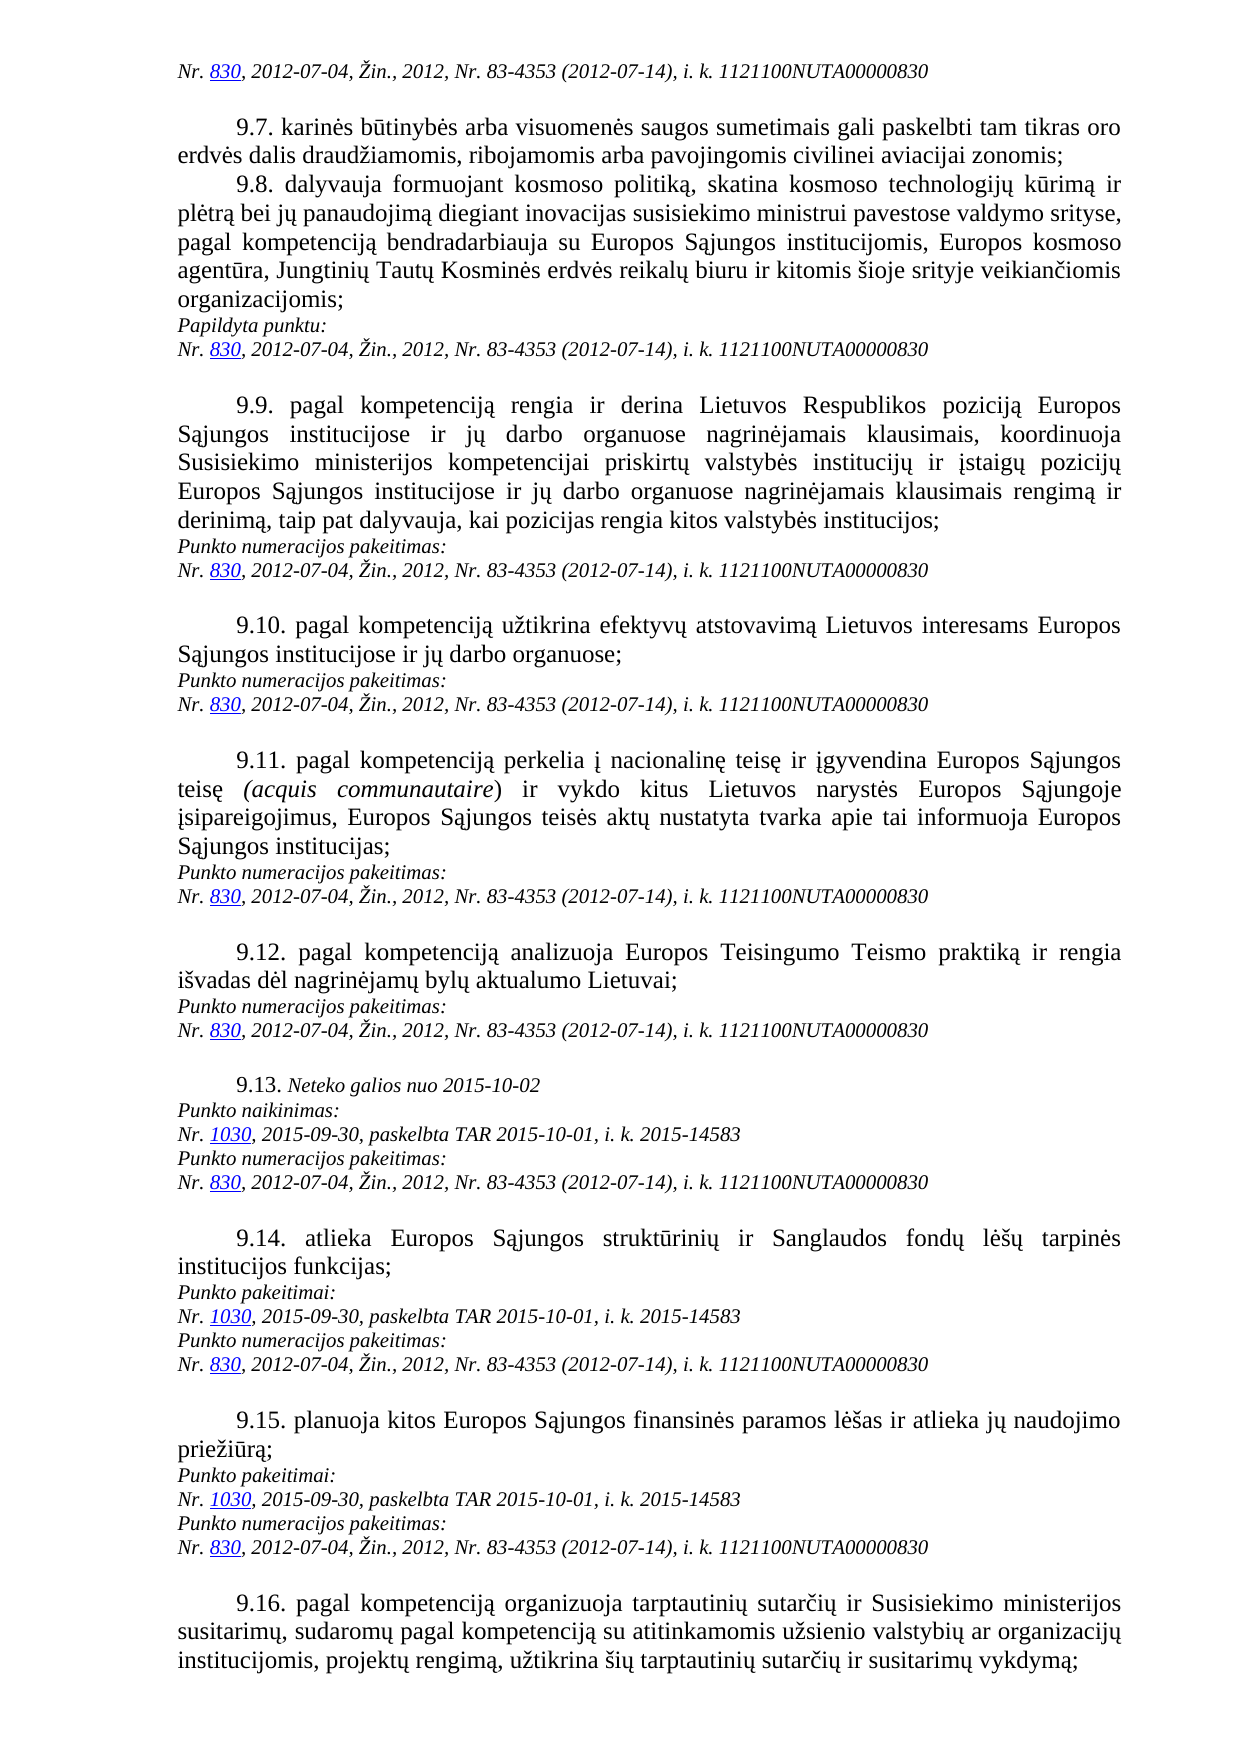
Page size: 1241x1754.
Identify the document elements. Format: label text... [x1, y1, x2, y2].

text Nr. 830, 2012-07-04, Žin., 2012, Nr. 83-4353 (2012-07-14), i. k. 1121100NUTA00000830 [177, 337, 1122, 361]
text Punkto pakeitimai: [177, 1280, 1122, 1304]
text 9.9. pagal kompetenciją rengia ir derina Lietuvos Respublikos poziciją Europos Sąjungos institucijose ir jų darbo organuose nagrinėjamais klausimais, koordinuoja Susisiekimo ministerijos kompetencijai priskirtų valstybės institucijų ir įstaigų pozicijų Europos Sąjungos institucijose ir jų darbo organuose nagrinėjamais klausimais rengimą ir derinimą, taip pat dalyvauja, kai pozicijas rengia kitos valstybės institucijos; [177, 390, 1122, 534]
text Punkto naikinimas: [177, 1098, 1122, 1122]
text Nr. 1030, 2015-09-30, paskelbta TAR 2015-10-01, i. k. 2015-14583 [177, 1122, 1122, 1146]
text 9.13. Neteko galios nuo 2015-10-02 [177, 1071, 1122, 1098]
text Nr. 830, 2012-07-04, Žin., 2012, Nr. 83-4353 (2012-07-14), i. k. 1121100NUTA00000830 [177, 1018, 1122, 1042]
text Punkto numeracijos pakeitimas: [177, 668, 1122, 692]
text Papildyta punktu: [177, 313, 1122, 337]
text Nr. 830, 2012-07-04, Žin., 2012, Nr. 83-4353 (2012-07-14), i. k. 1121100NUTA00000830 [177, 558, 1122, 582]
text 9.10. pagal kompetenciją užtikrina efektyvų atstovavimą Lietuvos interesams Europos Sąjungos institucijose ir jų darbo organuose; [177, 611, 1122, 668]
text Nr. 1030, 2015-09-30, paskelbta TAR 2015-10-01, i. k. 2015-14583 [177, 1304, 1122, 1328]
text Nr. 830, 2012-07-04, Žin., 2012, Nr. 83-4353 (2012-07-14), i. k. 1121100NUTA00000830 [177, 1352, 1122, 1376]
text 9.14. atlieka Europos Sąjungos struktūrinių ir Sanglaudos fondų lėšų tarpinės institucijos funkcijas; [177, 1223, 1122, 1280]
text Punkto pakeitimai: [177, 1463, 1122, 1487]
text 9.12. pagal kompetenciją analizuoja Europos Teisingumo Teismo praktiką ir rengia išvadas dėl nagrinėjamų bylų aktualumo Lietuvai; [177, 937, 1122, 994]
text Punkto numeracijos pakeitimas: [177, 1328, 1122, 1352]
text Nr. 1030, 2015-09-30, paskelbta TAR 2015-10-01, i. k. 2015-14583 [177, 1487, 1122, 1511]
text 9.7. karinės būtinybės arba visuomenės saugos sumetimais gali paskelbti tam tikras oro erdvės dalis draudžiamomis, ribojamomis arba pavojingomis civilinei aviacijai zonomis; [177, 112, 1122, 169]
text Nr. 830, 2012-07-04, Žin., 2012, Nr. 83-4353 (2012-07-14), i. k. 1121100NUTA00000830 [177, 692, 1122, 716]
text 9.16. pagal kompetenciją organizuoja tarptautinių sutarčių ir Susisiekimo ministerijos susitarimų, sudaromų pagal kompetenciją su atitinkamomis užsienio valstybių ar organizacijų institucijomis, projektų rengimą, užtikrina šių tarptautinių sutarčių ir susitarimų vykdymą; [177, 1588, 1122, 1674]
text Punkto numeracijos pakeitimas: [177, 534, 1122, 558]
text 9.8. dalyvauja formuojant kosmoso politiką, skatina kosmoso technologijų kūrimą ir plėtrą bei jų panaudojimą diegiant inovacijas susisiekimo ministrui pavestose valdymo srityse, pagal kompetenciją bendradarbiauja su Europos Sąjungos institucijomis, Europos kosmoso agentūra, Jungtinių Tautų Kosminės erdvės reikalų biuru ir kitomis šioje srityje veikiančiomis organizacijomis; [177, 169, 1122, 313]
text 9.11. pagal kompetenciją perkelia į nacionalinę teisę ir įgyvendina Europos Sąjungos teisę (acquis communautaire) ir vykdo kitus Lietuvos narystės Europos Sąjungoje įsipareigojimus, Europos Sąjungos teisės aktų nustatyta tvarka apie tai informuoja Europos Sąjungos institucijas; [177, 745, 1122, 860]
text Nr. 830, 2012-07-04, Žin., 2012, Nr. 83-4353 (2012-07-14), i. k. 1121100NUTA00000830 [177, 1535, 1122, 1559]
text 9.15. planuoja kitos Europos Sąjungos finansinės paramos lėšas ir atlieka jų naudojimo priežiūrą; [177, 1405, 1122, 1463]
text Nr. 830, 2012-07-04, Žin., 2012, Nr. 83-4353 (2012-07-14), i. k. 1121100NUTA00000830 [177, 1170, 1122, 1194]
text Punkto numeracijos pakeitimas: [177, 1146, 1122, 1170]
text Nr. 830, 2012-07-04, Žin., 2012, Nr. 83-4353 (2012-07-14), i. k. 1121100NUTA00000830 [177, 884, 1122, 908]
text Nr. 830, 2012-07-04, Žin., 2012, Nr. 83-4353 (2012-07-14), i. k. 1121100NUTA00000830 [177, 59, 1122, 83]
text Punkto numeracijos pakeitimas: [177, 860, 1122, 884]
text Punkto numeracijos pakeitimas: [177, 994, 1122, 1018]
text Punkto numeracijos pakeitimas: [177, 1511, 1122, 1535]
